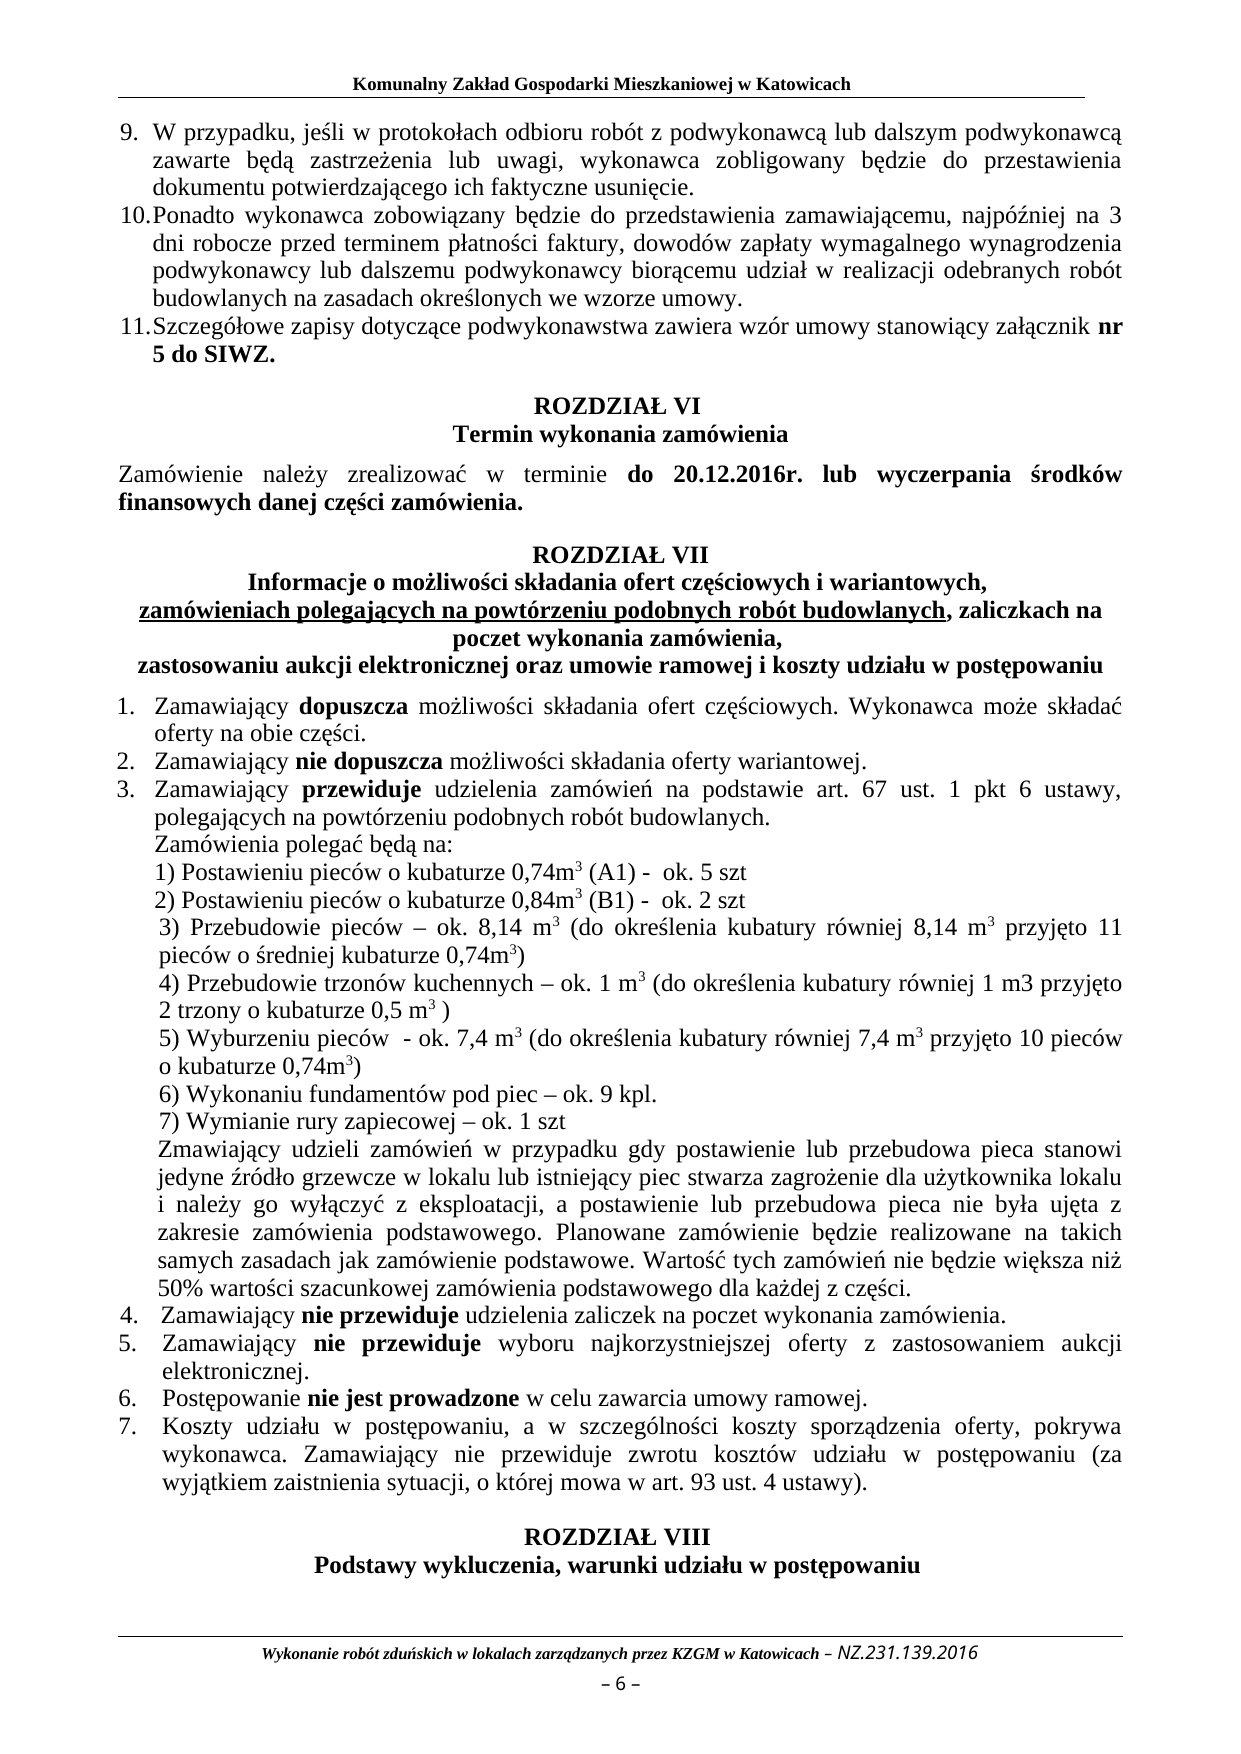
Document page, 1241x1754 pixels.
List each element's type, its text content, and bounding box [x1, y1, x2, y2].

text ROZDZIAŁ VIII Podstawy wykluczenia, warunki udziału w postępowaniu [118, 1523, 1123, 1578]
list Zamówienie należy zrealizować w terminie do 20.12.2016r. lub wyczerpania środków finansowych danej części zamówienia. [118, 460, 1123, 516]
text ROZDZIAŁ VII Informacje o możliwości składania ofert częściowych i wariantowych, zamówieniach polegających na powtórzeniu podobnych robót budowlanych, zaliczkach na poczet wykonania zamówienia, zastosowaniu aukcji elektronicznej oraz umowie ramowej i koszty udziału w postępowaniu [118, 541, 1123, 679]
list Zamawiający dopuszcza możliwości składania ofert częściowych. Wykonawca może składać oferty na obie części. [116, 692, 1123, 747]
list 4) Przebudowie trzonów kuchennych – ok. 1 m3 (do określenia kubatury równiej 1 m3 przyjęto 2 trzony o kubaturze 0,5 m3 ) [159, 969, 1123, 1024]
list Zamawiający nie przewiduje wyboru najkorzystniejszej oferty z zastosowaniem aukcji elektronicznej. [118, 1329, 1123, 1384]
list 1) Postawieniu pieców o kubaturze 0,74m3 (A1) - ok. 5 szt [116, 858, 1123, 886]
text ROZDZIAŁ VI Termin wykonania zamówienia [118, 392, 1123, 448]
list 3) Przebudowie pieców – ok. 8,14 m3 (do określenia kubatury równiej 8,14 m3 przyjęto 11 pieców o średniej kubaturze 0,74m3) [159, 913, 1123, 969]
list 2) Postawieniu pieców o kubaturze 0,84m3 (B1) - ok. 2 szt [116, 886, 1123, 913]
list 6) Wykonaniu fundamentów pod piec – ok. 9 kpl. [159, 1080, 1123, 1107]
list 5) Wyburzeniu pieców - ok. 7,4 m3 (do określenia kubatury równiej 7,4 m3 przyjęto 10 pieców o kubaturze 0,74m3) [159, 1024, 1123, 1080]
list Zamówienia polegać będą na: [116, 830, 1123, 858]
list Ponadto wykonawca zobowiązany będzie do przedstawienia zamawiającemu, najpóźniej na 3 dni robocze przed terminem płatności faktury, dowodów zapłaty wymagalnego wynagrodzenia podwykonawcy lub dalszemu podwykonawcy biorącemu udział w realizacji odebranych robót budowlanych na zasadach określonych we wzorze umowy. [120, 201, 1123, 312]
list Szczegółowe zapisy dotyczące podwykonawstwa zawiera wzór umowy stanowiący załącznik nr 5 do SIWZ. [120, 312, 1123, 367]
list Zamawiający nie dopuszcza możliwości składania oferty wariantowej. [116, 747, 1123, 775]
list Postępowanie nie jest prowadzone w celu zawarcia umowy ramowej. [118, 1384, 1123, 1412]
list Zamawiający nie przewiduje udzielenia zaliczek na poczet wykonania zamówienia. [120, 1301, 1123, 1329]
list W przypadku, jeśli w protokołach odbioru robót z podwykonawcą lub dalszym podwykonawcą zawarte będą zastrzeżenia lub uwagi, wykonawca zobligowany będzie do przestawienia dokumentu potwierdzającego ich faktyczne usunięcie. [120, 118, 1123, 201]
list Zmawiający udzieli zamówień w przypadku gdy postawienie lub przebudowa pieca stanowi jedyne źródło grzewcze w lokalu lub istniejący piec stwarza zagrożenie dla użytkownika lokalu i należy go wyłączyć z eksploatacji, a postawienie lub przebudowa pieca nie była ujęta z zakresie zamówienia podstawowego. Planowane zamówienie będzie realizowane na takich samych zasadach jak zamówienie podstawowe. Wartość tych zamówień nie będzie większa niż 50% wartości szacunkowej zamówienia podstawowego dla każdej z części. [157, 1135, 1123, 1301]
list Zamawiający przewiduje udzielenia zamówień na podstawie art. 67 ust. 1 pkt 6 ustawy, polegających na powtórzeniu podobnych robót budowlanych. [116, 775, 1123, 830]
list 7) Wymianie rury zapiecowej – ok. 1 szt [159, 1107, 1123, 1135]
list Koszty udziału w postępowaniu, a w szczególności koszty sporządzenia oferty, pokrywa wykonawca. Zamawiający nie przewiduje zwrotu kosztów udziału w postępowaniu (za wyjątkiem zaistnienia sytuacji, o której mowa w art. 93 ust. 4 ustawy). [118, 1412, 1123, 1495]
